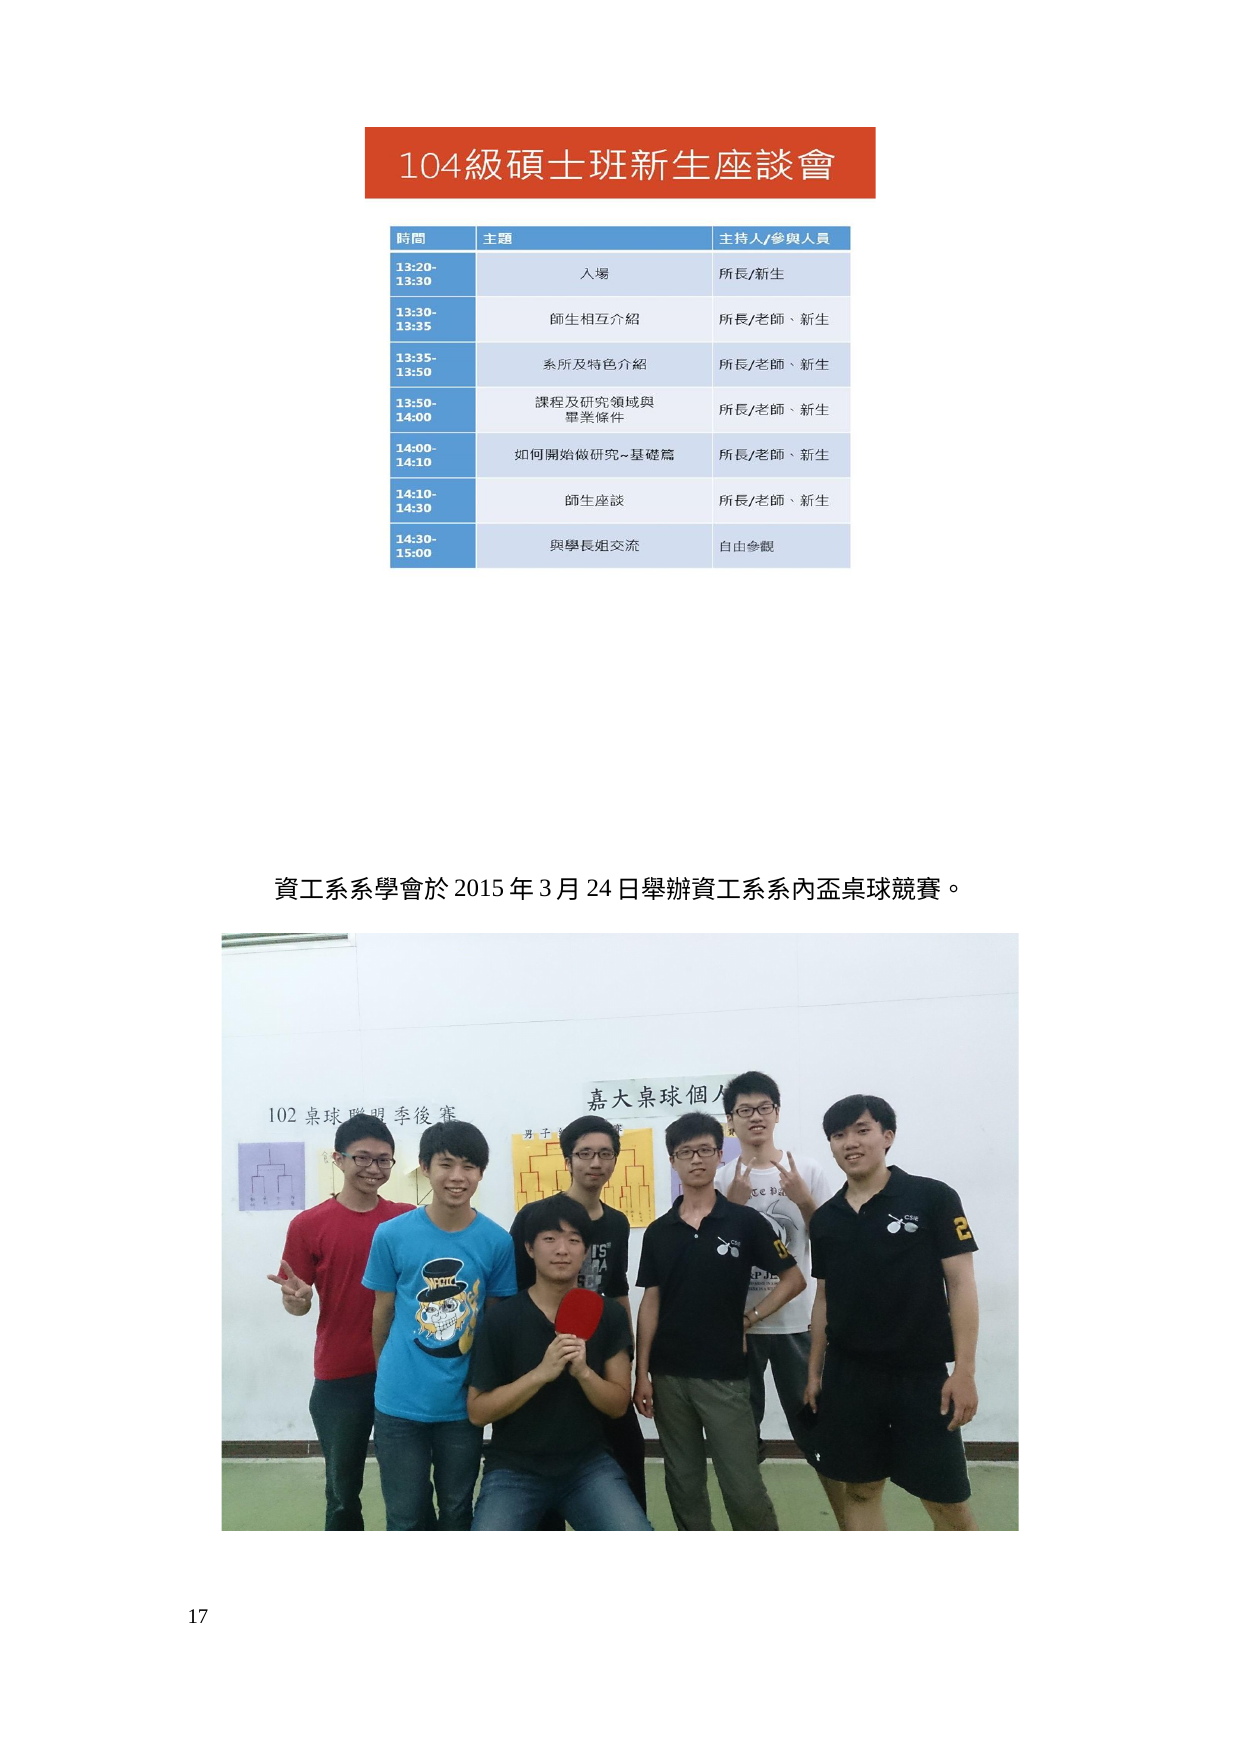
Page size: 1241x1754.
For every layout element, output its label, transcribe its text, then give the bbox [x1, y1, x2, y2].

text 資工系系學會於2015年3月24日舉辦資工系系內盃桌球競賽。 [187, 846, 1053, 909]
